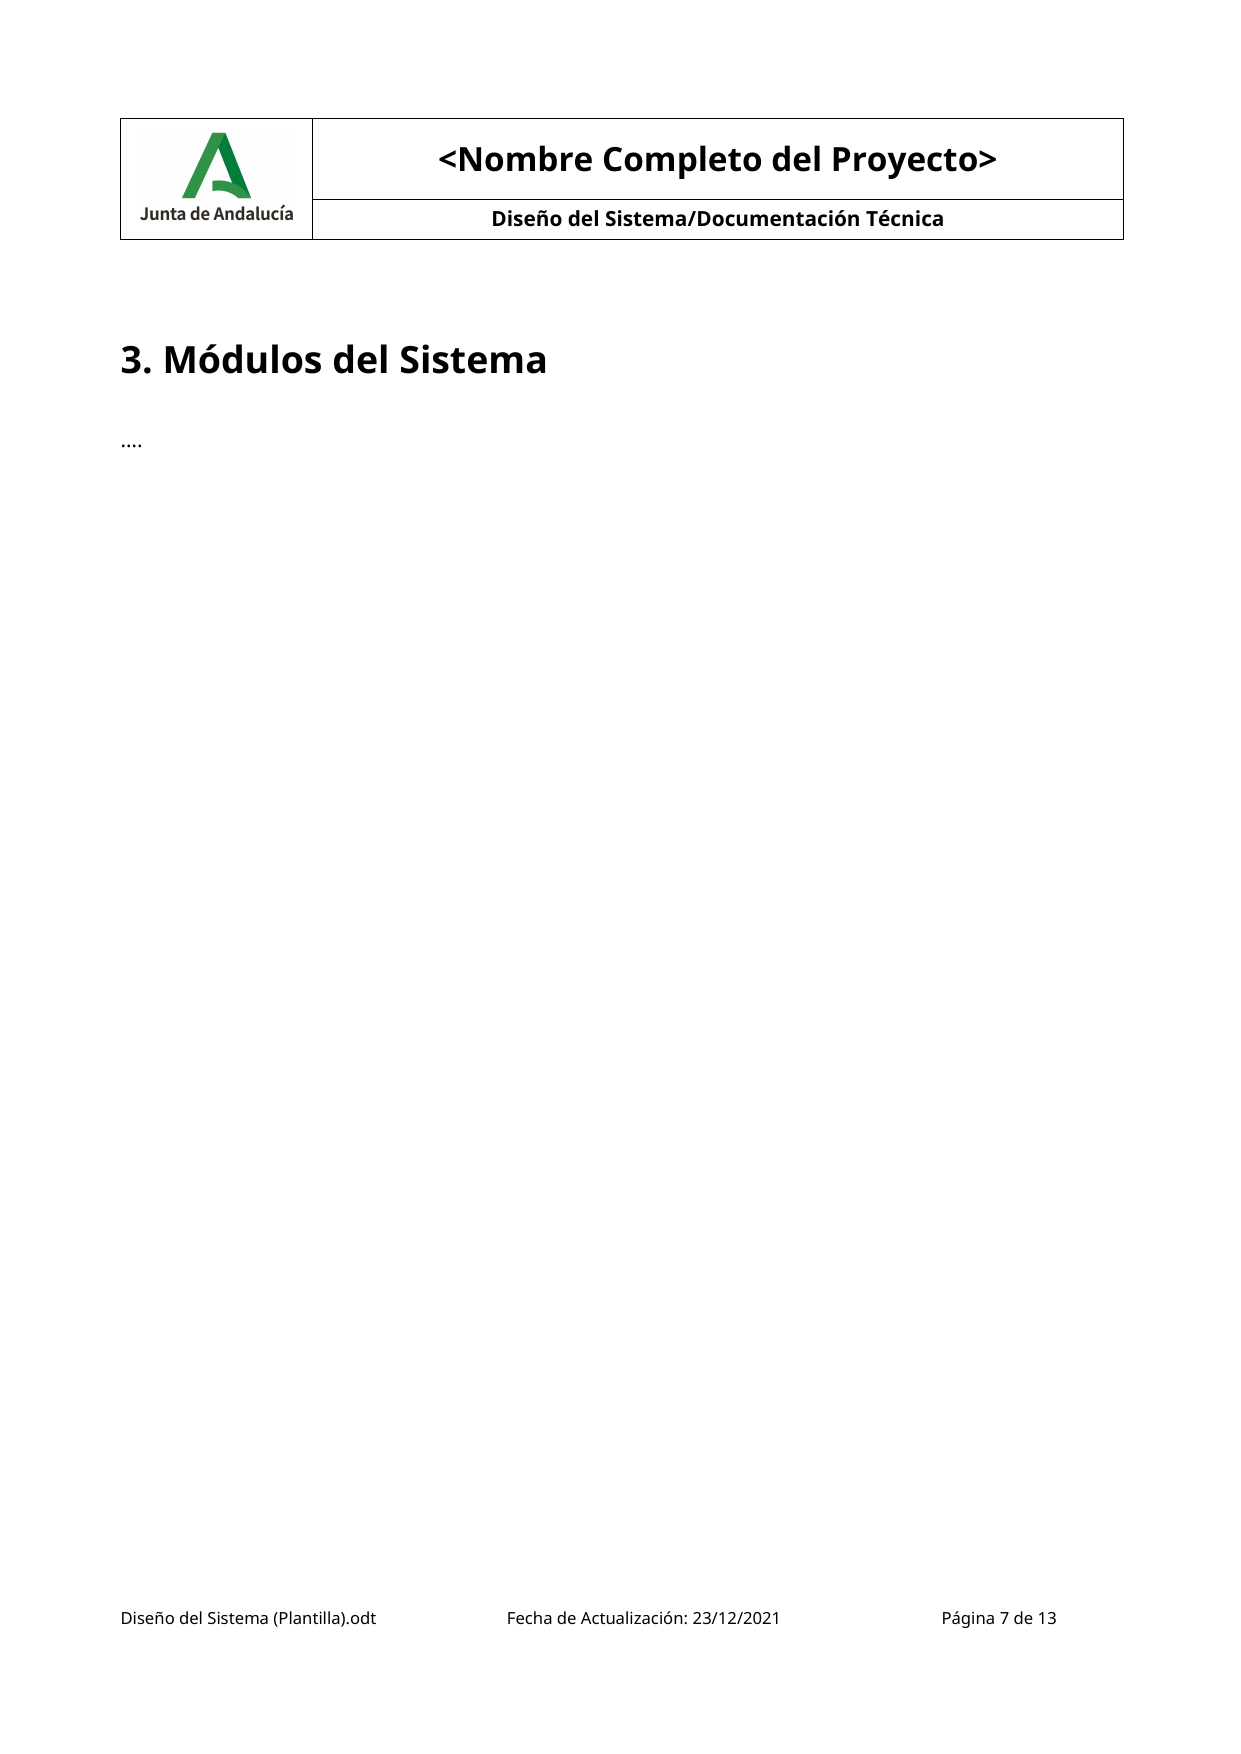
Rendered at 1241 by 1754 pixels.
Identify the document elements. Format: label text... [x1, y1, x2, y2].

picture [139, 131, 294, 222]
subtitle Módulos del Sistema [120, 333, 1123, 384]
text …. [120, 425, 1123, 454]
